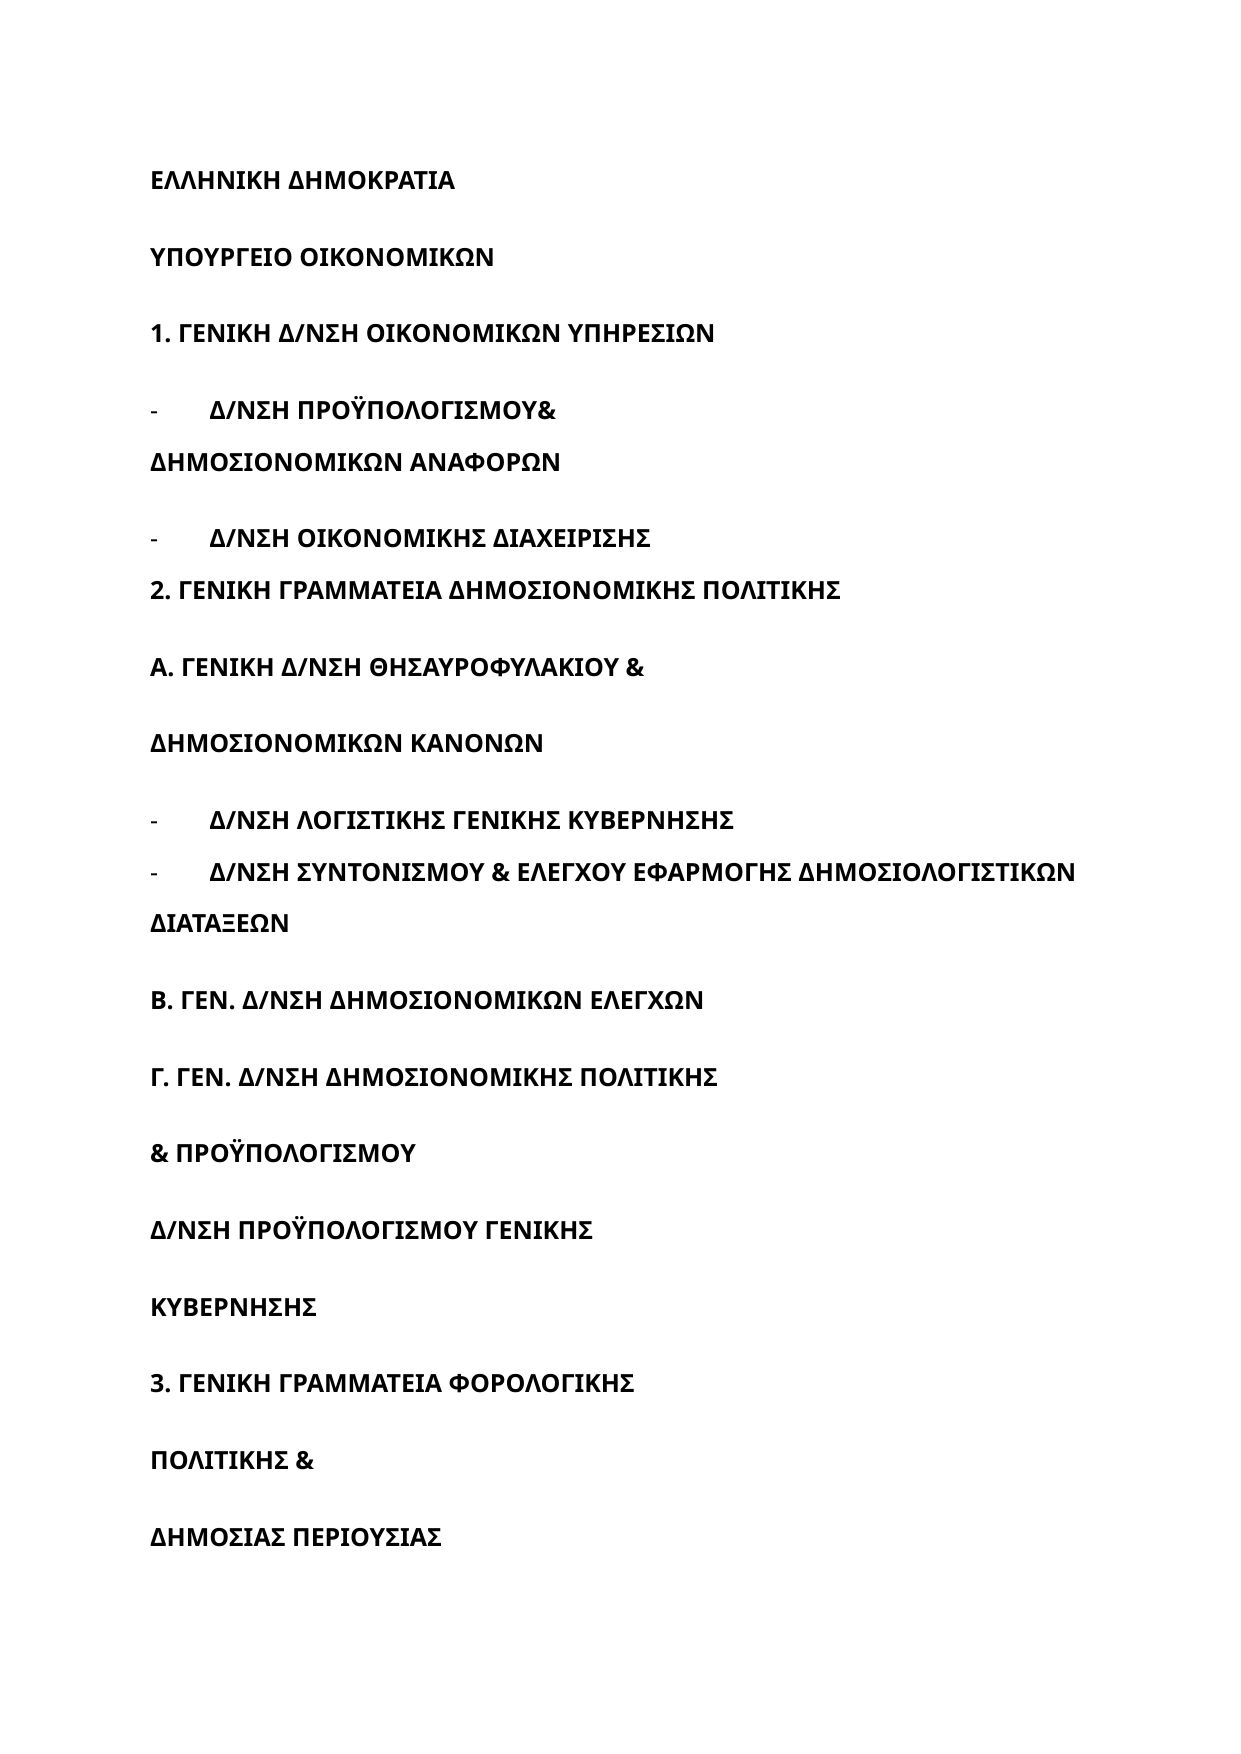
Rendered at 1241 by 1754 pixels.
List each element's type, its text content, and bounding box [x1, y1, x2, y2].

title ΕΛΛΗΝΙΚΗ ΔΗΜΟΚΡΑΤΙΑ [150, 162, 1090, 197]
title ΚΥΒΕΡΝΗΣΗΣ [150, 1289, 1090, 1323]
title Β. ΓΕΝ. Δ/ΝΣΗ ΔΗΜΟΣΙΟΝΟΜΙΚΩΝ ΕΛΕΓΧΩΝ [150, 982, 1090, 1017]
title ΔΗΜΟΣΙΟΝΟΜΙΚΩΝ ΑΝΑΦΟΡΩΝ [150, 444, 1090, 478]
list - Δ/ΝΣΗ ΛΟΓΙΣΤΙΚΗΣ ΓΕΝΙΚΗΣ ΚΥΒΕΡΝΗΣΗΣ [150, 802, 1090, 837]
list - Δ/ΝΣΗ ΣΥΝΤΟΝΙΣΜΟΥ & ΕΛΕΓΧΟΥ ΕΦΑΡΜΟΓΗΣ ΔΗΜΟΣΙΟΛΟΓΙΣΤΙΚΩΝ [150, 854, 1090, 888]
list - Δ/ΝΣΗ ΠΡΟΫΠΟΛΟΓΙΣΜΟΥ& [150, 392, 1090, 427]
title ΠΟΛΙΤΙΚΗΣ & [150, 1442, 1090, 1477]
title ΔΗΜΟΣΙΟΝΟΜΙΚΩΝ ΚΑΝΟΝΩΝ [150, 726, 1090, 760]
title Γ. ΓΕΝ. Δ/ΝΣΗ ΔΗΜΟΣΙΟΝΟΜΙΚΗΣ ΠΟΛΙΤΙΚΗΣ [150, 1059, 1090, 1093]
title & ΠΡΟΫΠΟΛΟΓΙΣΜΟΥ [150, 1136, 1090, 1170]
list - Δ/ΝΣΗ ΟΙΚΟΝΟΜΙΚΗΣ ΔΙΑΧΕΙΡΙΣΗΣ [150, 521, 1090, 555]
title Α. ΓΕΝΙΚΗ Δ/ΝΣΗ ΘΗΣΑΥΡΟΦΥΛΑΚΙΟΥ & [150, 649, 1090, 683]
title 3. ΓΕΝΙΚΗ ΓΡΑΜΜΑΤΕΙΑ ΦΟΡΟΛΟΓΙΚΗΣ [150, 1366, 1090, 1400]
title ΥΠΟΥΡΓΕΙΟ ΟΙΚΟΝΟΜΙΚΩΝ [150, 239, 1090, 273]
title ΔΙΑΤΑΞΕΩΝ [150, 906, 1090, 940]
title Δ/ΝΣΗ ΠΡΟΫΠΟΛΟΓΙΣΜΟΥ ΓΕΝΙΚΗΣ [150, 1212, 1090, 1247]
title 1. ΓΕΝΙΚΗ Δ/ΝΣΗ ΟΙΚΟΝΟΜΙΚΩΝ ΥΠΗΡΕΣΙΩΝ [150, 316, 1090, 350]
title 2. ΓΕΝΙΚΗ ΓΡΑΜΜΑΤΕΙΑ ΔΗΜΟΣΙΟΝΟΜΙΚΗΣ ΠΟΛΙΤΙΚΗΣ [150, 572, 1090, 607]
title ΔΗΜΟΣΙΑΣ ΠΕΡΙΟΥΣΙΑΣ [150, 1519, 1090, 1553]
